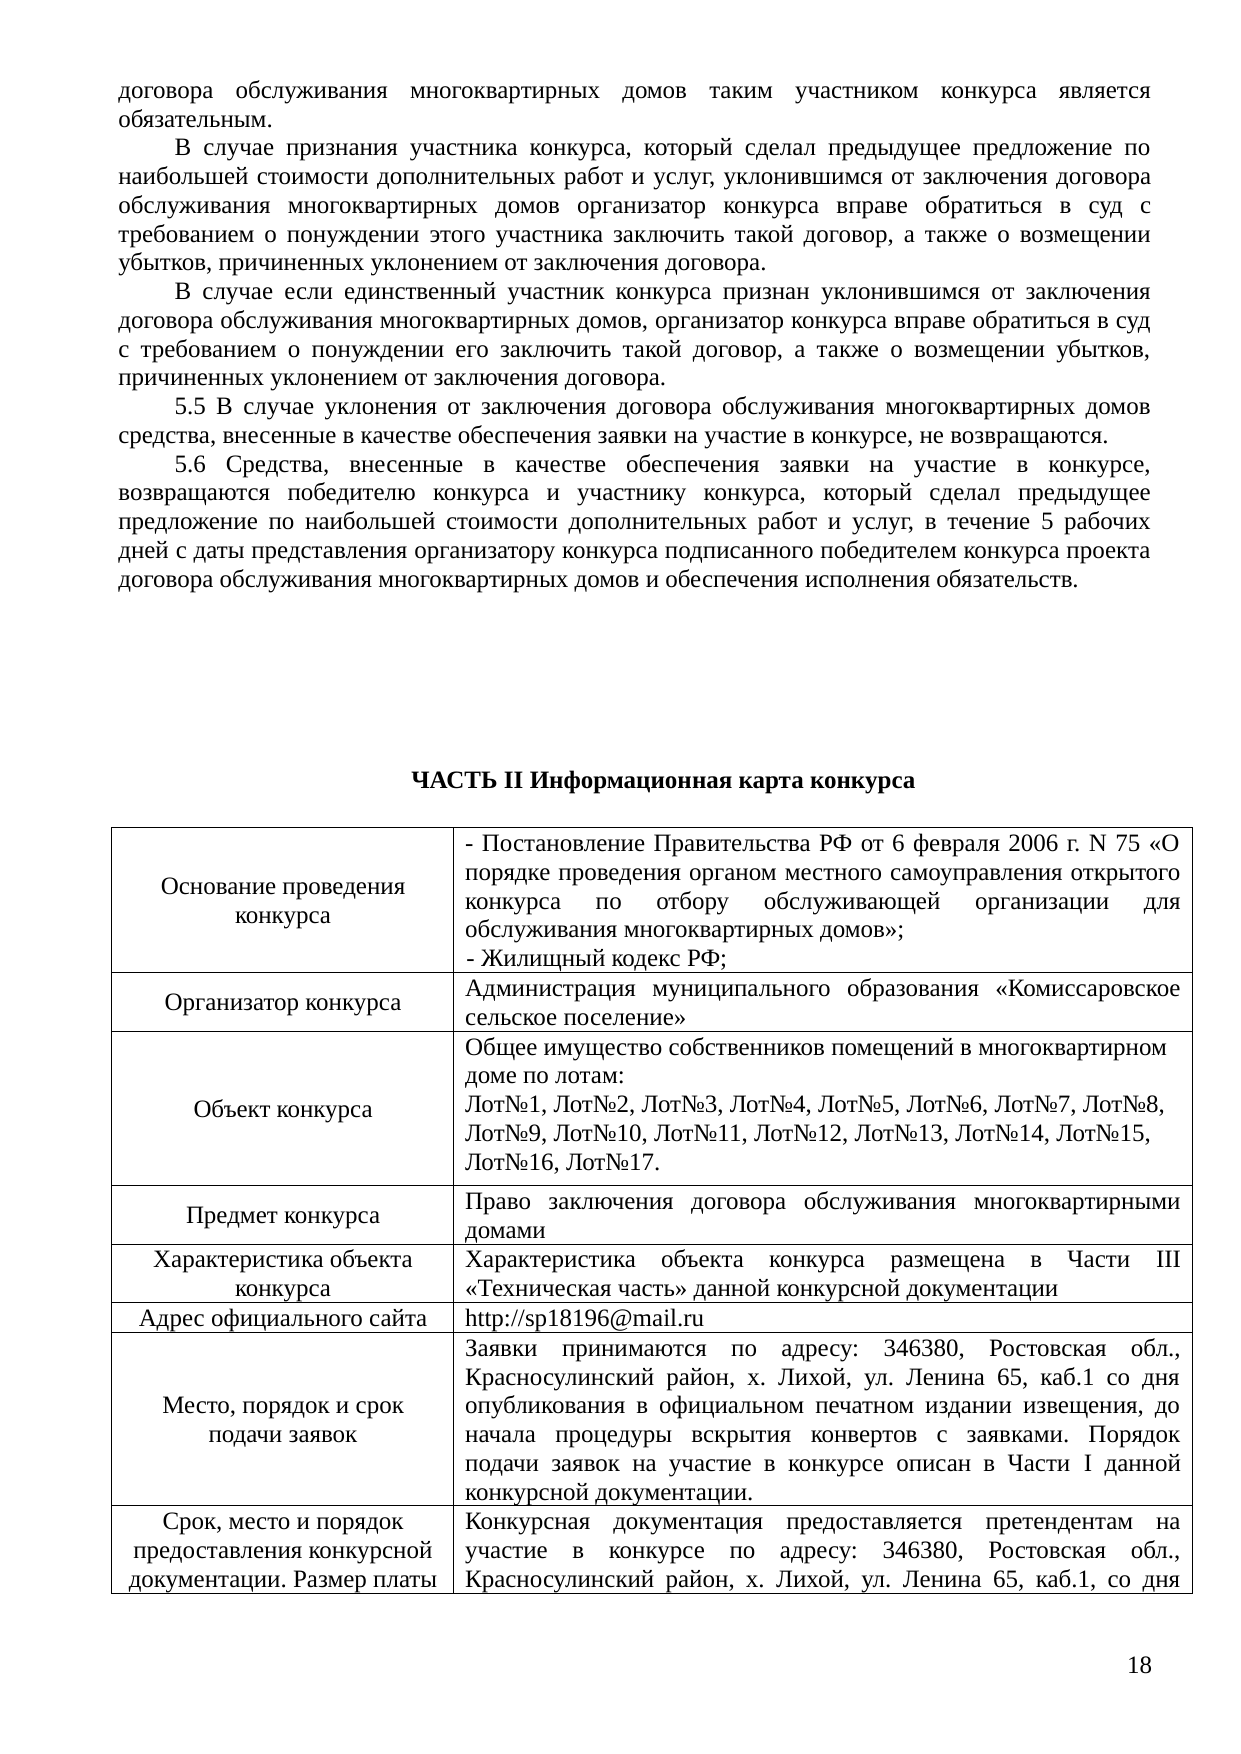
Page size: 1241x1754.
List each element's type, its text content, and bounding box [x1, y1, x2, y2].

text 5.5 В случае уклонения от заключения договора обслуживания многоквартирных домов средства, внесенные в качестве обеспечения заявки на участие в конкурсе, не возвращаются. [118, 391, 1152, 449]
text В случае если единственный участник конкурса признан уклонившимся от заключения договора обслуживания многоквартирных домов, организатор конкурса вправе обратиться в суд с требованием о понуждении его заключить такой договор, а также о возмещении убытков, причиненных уклонением от заключения договора. [118, 276, 1152, 391]
table_cell Общее имущество собственников помещений в многоквартирном доме по лотам: Лот№1, Лот№2, Лот№3, Лот№4, Лот№5, Лот№6, Лот№7, Лот№8, Лот№9, Лот№10, Лот№11, Лот№12, Лот№13, Лот№14, Лот№15, Лот№16, Лот№17. [454, 1032, 1192, 1185]
table_cell Характеристика объекта конкурса размещена в Части III «Техническая часть» данной конкурсной документации [454, 1245, 1192, 1302]
table_cell Адрес официального сайта [112, 1303, 453, 1332]
table_cell http://sp18196@mail.ru [454, 1303, 1192, 1332]
table_cell Заявки принимаются по адресу: 346380, Ростовская обл., Красносулинский район, х. Лихой, ул. Ленина 65, каб.1 со дня опубликования в официальном печатном издании извещения, до начала процедуры вскрытия конвертов с заявками. Порядок подачи заявок на участие в конкурсе описан в Части I данной конкурсной документации. [454, 1333, 1192, 1505]
table_cell Конкурсная документация предоставляется претендентам на участие в конкурсе по адресу: 346380, Ростовская обл., Красносулинский район, х. Лихой, ул. Ленина 65, каб.1, со дня [454, 1506, 1192, 1593]
table_cell Организатор конкурса [112, 973, 453, 1031]
table_cell Место, порядок и срок подачи заявок [112, 1333, 453, 1505]
table_header - Постановление Правительства РФ от 6 февраля 2006 г. N 75 «О порядке проведения органом местного самоуправления открытого конкурса по отбору обслуживающей организации для обслуживания многоквартирных домов»; - Жилищный кодекс РФ; [454, 828, 1192, 972]
table_cell Объект конкурса [112, 1032, 453, 1185]
table_cell Администрация муниципального образования «Комиссаровское сельское поселение» [454, 973, 1192, 1031]
table_cell Срок, место и порядок предоставления конкурсной документации. Размер платы [112, 1506, 453, 1593]
table_cell Право заключения договора обслуживания многоквартирными домами [454, 1186, 1192, 1243]
text В случае признания участника конкурса, который сделал предыдущее предложение по наибольшей стоимости дополнительных работ и услуг, уклонившимся от заключения договора обслуживания многоквартирных домов организатор конкурса вправе обратиться в суд с требованием о понуждении этого участника заключить такой договор, а также о возмещении убытков, причиненных уклонением от заключения договора. [118, 132, 1152, 276]
text 5.6 Средства, внесенные в качестве обеспечения заявки на участие в конкурсе, возвращаются победителю конкурса и участнику конкурса, который сделал предыдущее предложение по наибольшей стоимости дополнительных работ и услуг, в течение 5 рабочих дней с даты представления организатору конкурса подписанного победителем конкурса проекта договора обслуживания многоквартирных домов и обеспечения исполнения обязательств. [118, 449, 1152, 592]
text договора обслуживания многоквартирных домов таким участником конкурса является обязательным. [118, 75, 1152, 132]
text ЧАСТЬ II Информационная карта конкурса [118, 765, 1152, 794]
table_cell Предмет конкурса [112, 1186, 453, 1243]
table_header Основание проведения конкурса [112, 828, 453, 972]
table_cell Характеристика объекта конкурса [112, 1245, 453, 1302]
